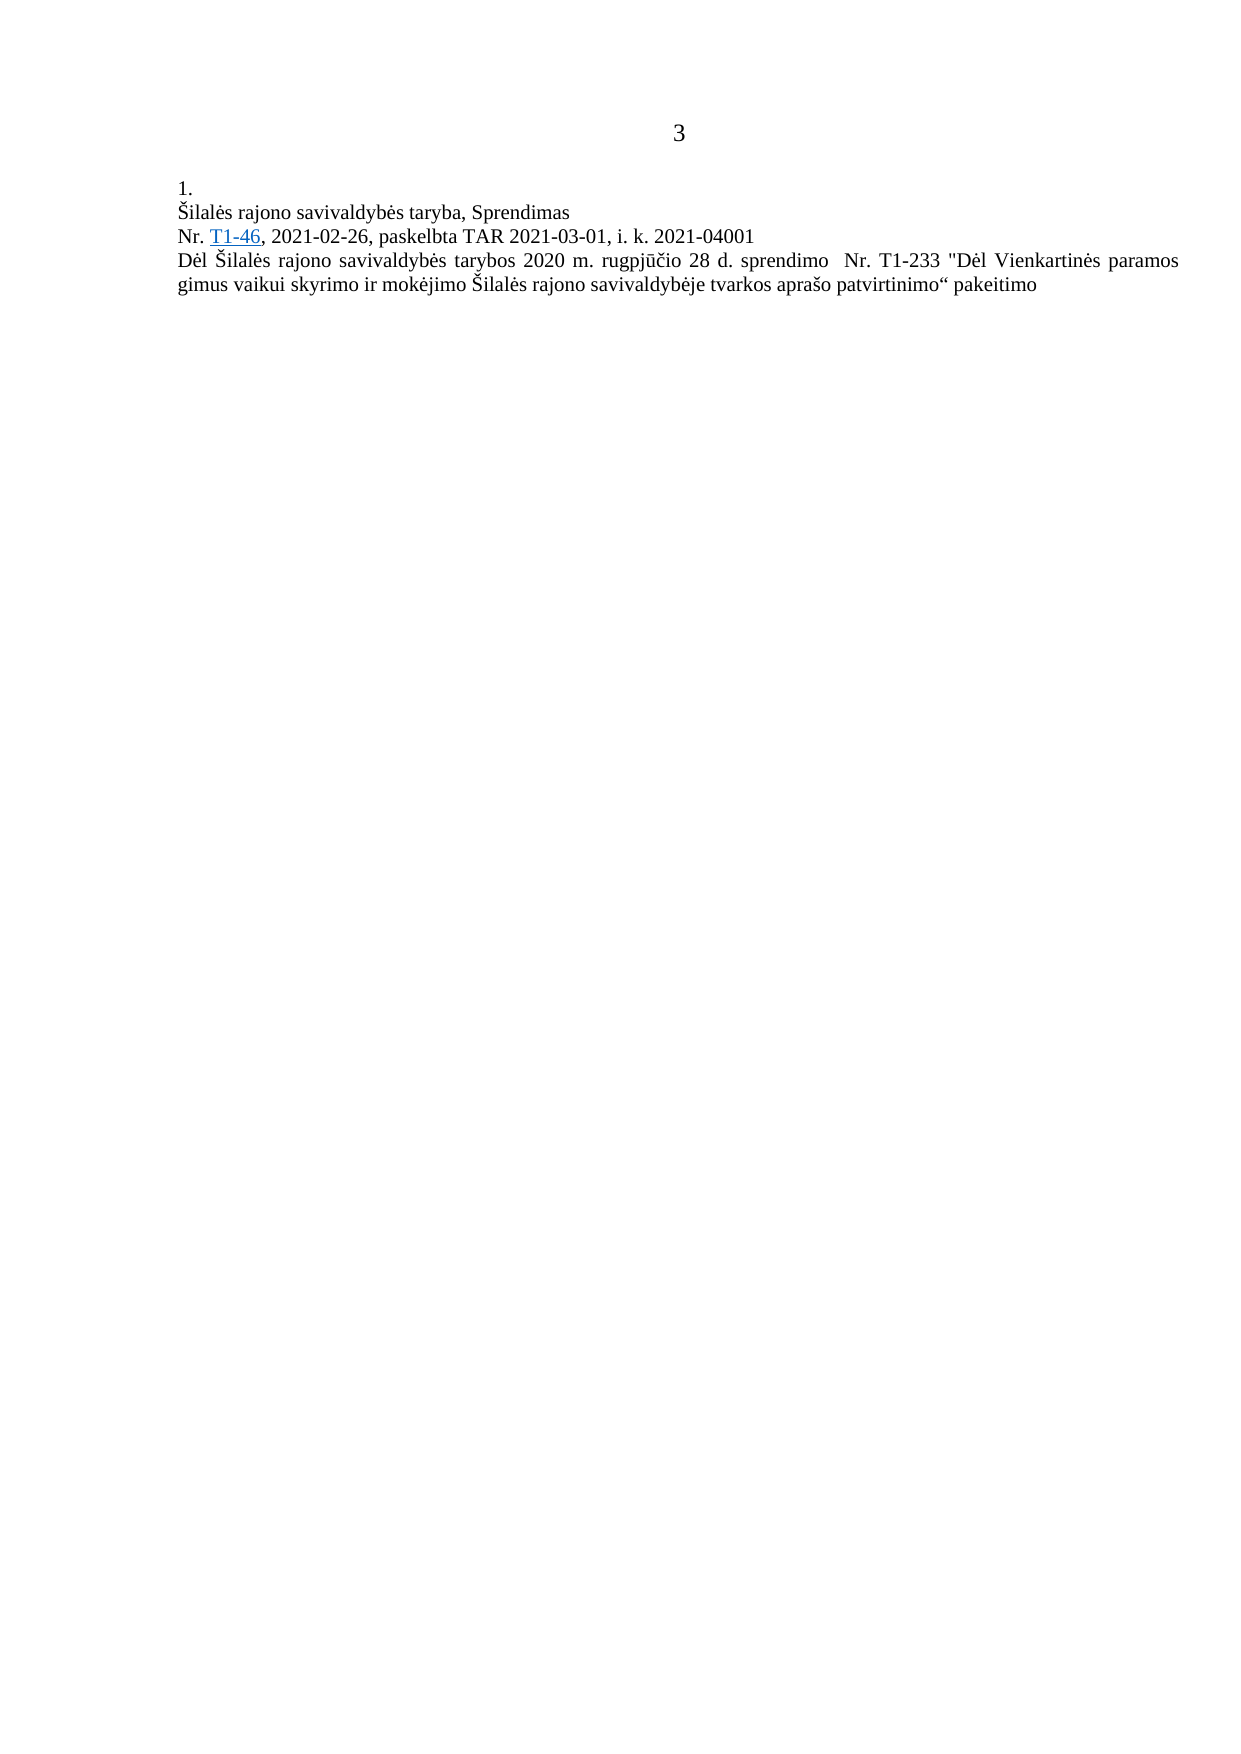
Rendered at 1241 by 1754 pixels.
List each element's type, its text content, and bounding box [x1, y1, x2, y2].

text Šilalės rajono savivaldybės taryba, Sprendimas [177, 200, 1181, 224]
text Nr. T1-46, 2021-02-26, paskelbta TAR 2021-03-01, i. k. 2021-04001 [177, 224, 1181, 248]
text Dėl Šilalės rajono savivaldybės tarybos 2020 m. rugpjūčio 28 d. sprendimo Nr. T1-233 "Dėl Vienkartinės paramos gimus vaikui skyrimo ir mokėjimo Šilalės rajono savivaldybėje tvarkos aprašo patvirtinimo“ pakeitimo [177, 248, 1181, 296]
text 1. [177, 176, 1181, 200]
